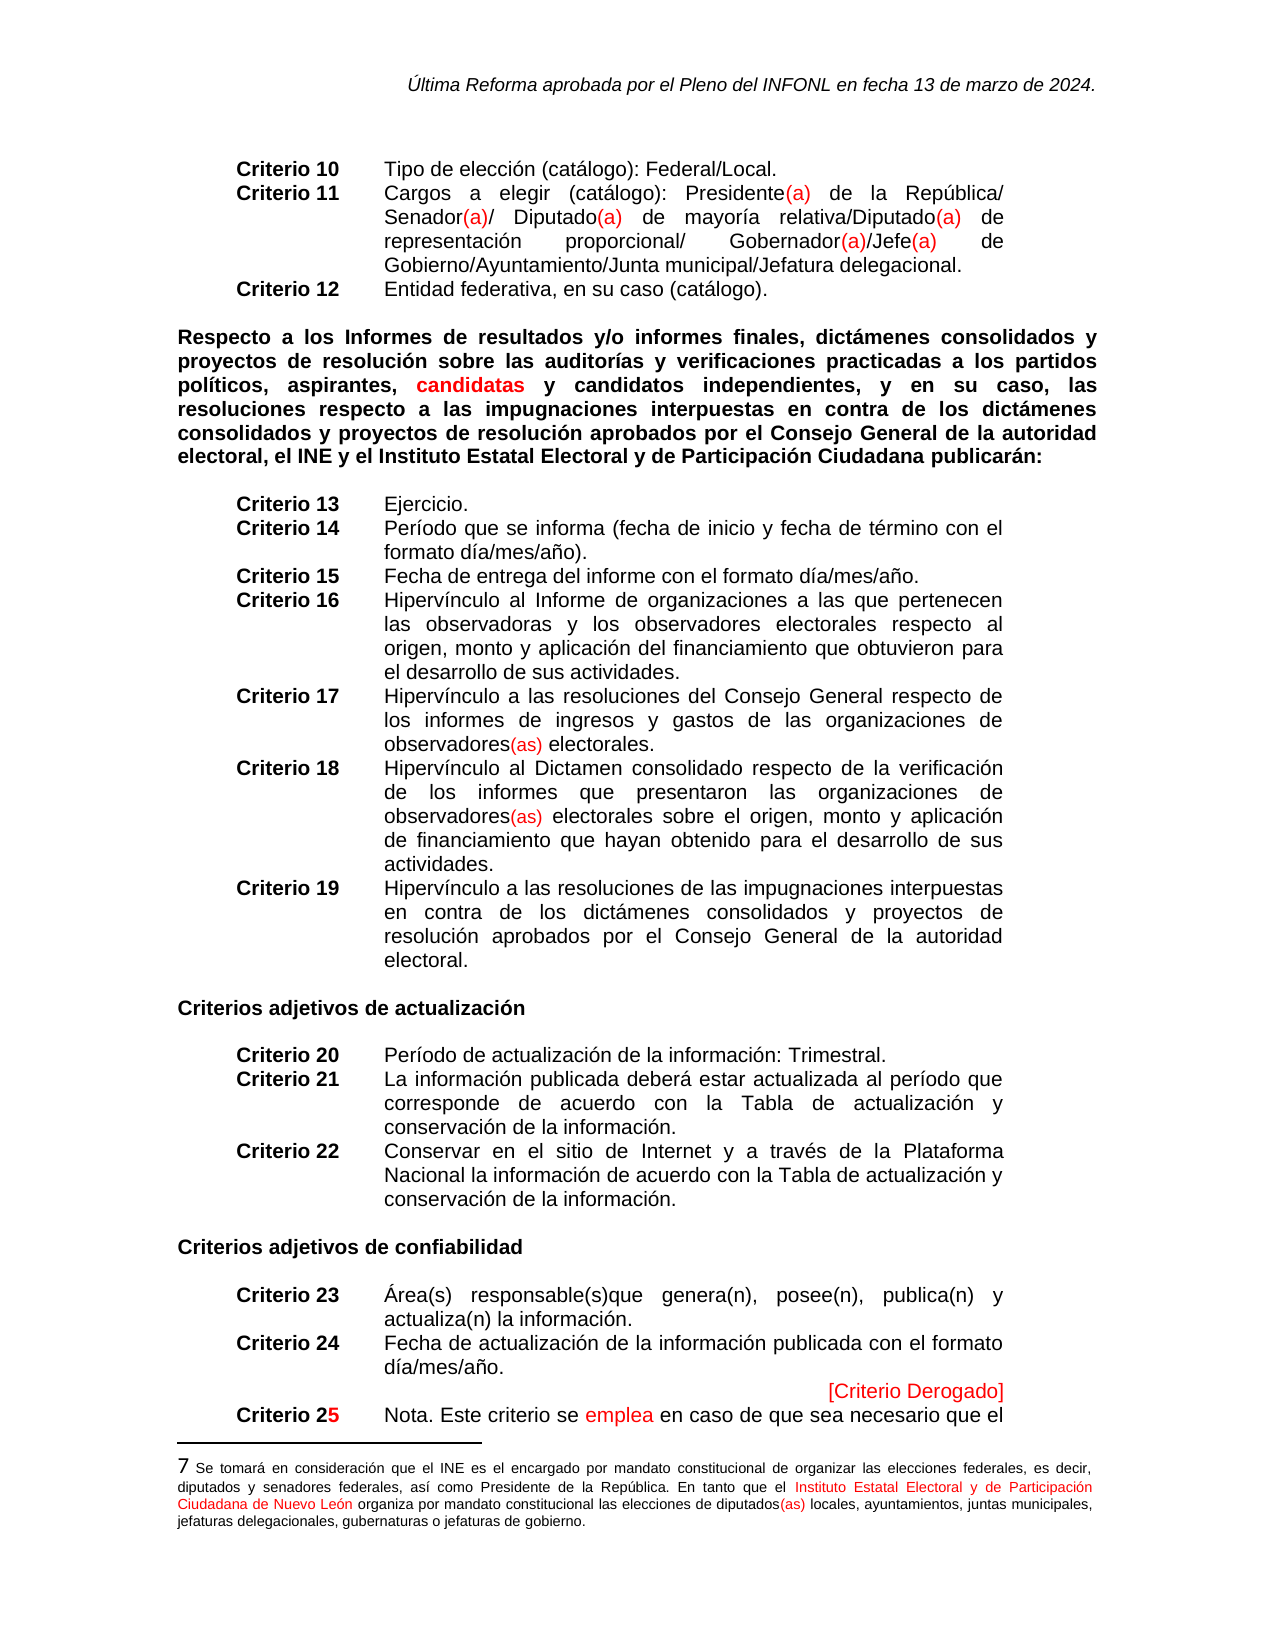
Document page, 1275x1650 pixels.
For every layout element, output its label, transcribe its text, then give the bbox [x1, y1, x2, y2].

text Criterio 24 Fecha de actualización de la información publicada con el formato día/mes/año. [236, 1331, 1004, 1379]
text Criterio 16 Hipervínculo al Informe de organizaciones a las que pertenecen las observadoras y los observadores electorales respecto al origen, monto y aplicación del financiamiento que obtuvieron para el desarrollo de sus actividades. [236, 588, 1004, 684]
text Criterio 17 Hipervínculo a las resoluciones del Consejo General respecto de los informes de ingresos y gastos de las organizaciones de observadores(as) electorales. [236, 684, 1004, 756]
text Criterio 13 Ejercicio. [236, 492, 1004, 516]
text Criterio 22 Conservar en el sitio de Internet y a través de la Plataforma Nacional la información de acuerdo con la Tabla de actualización y conservación de la información. [236, 1139, 1004, 1211]
text Criterio 25 Nota. Este criterio se emplea en caso de que sea necesario que el [236, 1403, 1004, 1427]
text Se tomará en consideración que el INE es el encargado por mandato constitucional de organizar las elecciones federales, es decir, diputados y senadores federales, así como Presidente de la República. En tanto que el Instituto Estatal Electoral y de Participación Ciudadana de Nuevo León organiza por mandato constitucional las elecciones de diputados(as) locales, ayuntamientos, juntas municipales, jefaturas delegacionales, gubernaturas o jefaturas de gobierno. [177, 1451, 1093, 1529]
text Criterio 21 La información publicada deberá estar actualizada al período que corresponde de acuerdo con la Tabla de actualización y conservación de la información. [236, 1067, 1004, 1139]
text Criterio 20 Período de actualización de la información: Trimestral. [236, 1043, 1004, 1067]
text Criterio 19 Hipervínculo a las resoluciones de las impugnaciones interpuestas en contra de los dictámenes consolidados y proyectos de resolución aprobados por el Consejo General de la autoridad electoral. [236, 876, 1004, 971]
text Criterios adjetivos de confiabilidad [177, 1235, 1098, 1259]
text Criterios adjetivos de actualización [177, 995, 1004, 1019]
text Criterio 12 Entidad federativa, en su caso (catálogo). [236, 277, 1004, 301]
text Criterio 18 Hipervínculo al Dictamen consolidado respecto de la verificación de los informes que presentaron las organizaciones de observadores(as) electorales sobre el origen, monto y aplicación de financiamiento que hayan obtenido para el desarrollo de sus actividades. [236, 756, 1004, 876]
text [Criterio Derogado] [236, 1379, 1004, 1403]
text Criterio 23 Área(s) responsable(s)que genera(n), posee(n), publica(n) y actualiza(n) la información. [236, 1283, 1004, 1331]
text Criterio 14 Período que se informa (fecha de inicio y fecha de término con el formato día/mes/año). [236, 516, 1004, 564]
text Respecto a los Informes de resultados y/o informes finales, dictámenes consolidados y proyectos de resolución sobre las auditorías y verificaciones practicadas a los partidos políticos, aspirantes, candidatas y candidatos independientes, y en su caso, las resoluciones respecto a las impugnaciones interpuestas en contra de los dictámenes consolidados y proyectos de resolución aprobados por el Consejo General de la autoridad electoral, el INE y el Instituto Estatal Electoral y de Participación Ciudadana publicarán: [177, 324, 1098, 468]
text Criterio 15 Fecha de entrega del informe con el formato día/mes/año. [236, 564, 1004, 588]
text Criterio 10 Tipo de elección (catálogo): Federal/Local. [236, 157, 1004, 181]
text Criterio 11 Cargos a elegir (catálogo): Presidente(a) de la República/ Senador(a)/ Diputado(a) de mayoría relativa/Diputado(a) de representación proporcional/ Gobernador(a)/Jefe(a) de Gobierno/Ayuntamiento/Junta municipal/Jefatura delegacional. [236, 181, 1004, 277]
